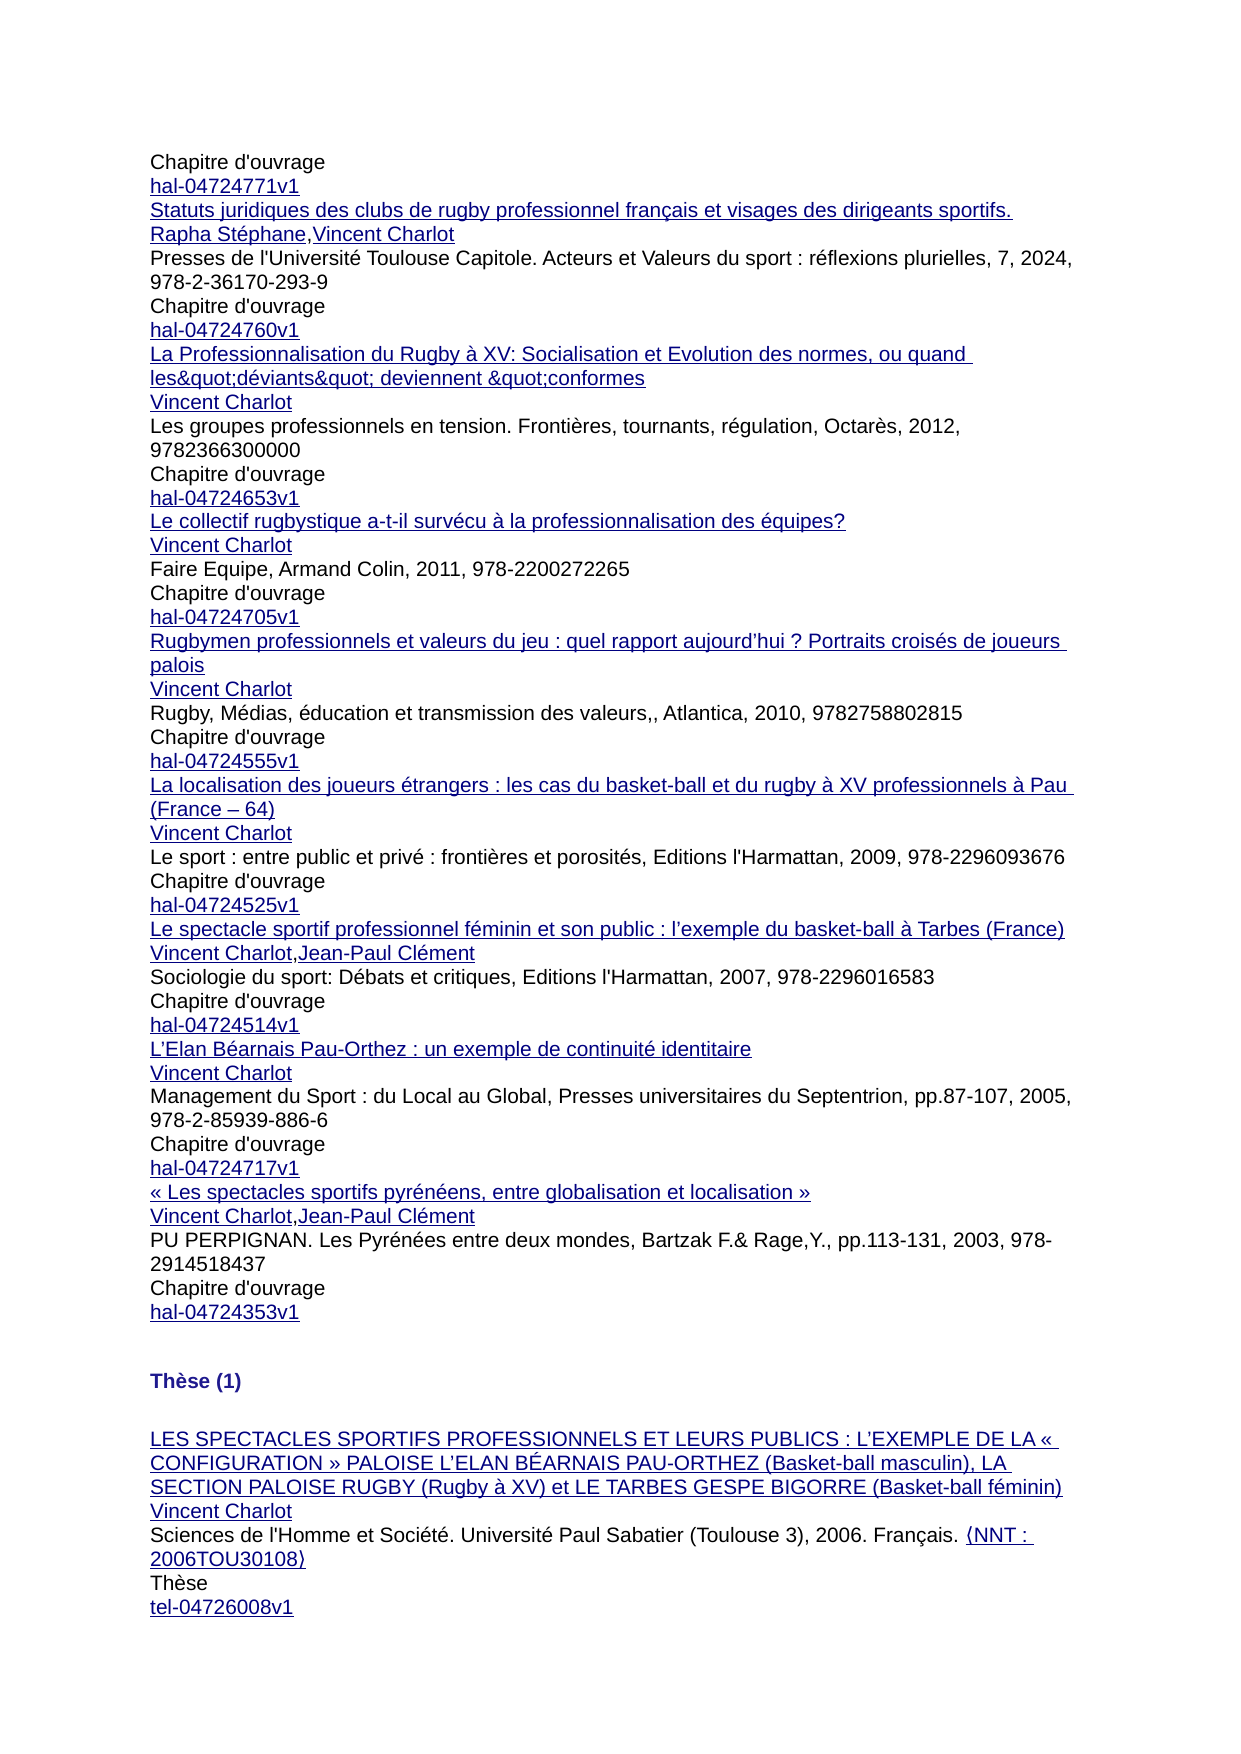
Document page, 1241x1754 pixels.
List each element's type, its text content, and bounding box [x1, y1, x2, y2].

table_cell Le collectif rugbystique a-t-il survécu à la professionnalisation des équipes? Vincent Charlot Faire Equipe, Armand Colin, 2011, 978-2200272265 Chapitre d'ouvrage hal-04724705v1 [150, 509, 1090, 629]
table_cell Rugbymen professionnels et valeurs du jeu : quel rapport aujourd’hui ? Portraits croisés de joueurs palois Vincent Charlot Rugby, Médias, éducation et transmission des valeurs,, Atlantica, 2010, 9782758802815 Chapitre d'ouvrage hal-04724555v1 [150, 629, 1090, 773]
table_header LES SPECTACLES SPORTIFS PROFESSIONNELS ET LEURS PUBLICS : L’EXEMPLE DE LA « CONFIGURATION » PALOISE L’ELAN BÉARNAIS PAU-ORTHEZ (Basket-ball masculin), LA SECTION PALOISE RUGBY (Rugby à XV) et LE TARBES GESPE BIGORRE (Basket-ball féminin) Vincent Charlot Sciences de l'Homme et Société. Université Paul Sabatier (Toulouse 3), 2006. Français. ⟨NNT : 2006TOU30108⟩ Thèse tel-04726008v1 [150, 1427, 1090, 1619]
table_cell Statuts juridiques des clubs de rugby professionnel français et visages des dirigeants sportifs. Rapha Stéphane,Vincent Charlot Presses de l'Université Toulouse Capitole. Acteurs et Valeurs du sport : réflexions plurielles, 7, 2024, 978-2-36170-293-9 Chapitre d'ouvrage hal-04724760v1 [150, 198, 1090, 342]
table_cell Chapitre d'ouvrage hal-04724771v1 [150, 150, 1090, 198]
table_cell La localisation des joueurs étrangers : les cas du basket-ball et du rugby à XV professionnels à Pau (France – 64) Vincent Charlot Le sport : entre public et privé : frontières et porosités, Editions l'Harmattan, 2009, 978-2296093676 Chapitre d'ouvrage hal-04724525v1 [150, 773, 1090, 917]
table_cell L’Elan Béarnais Pau-Orthez : un exemple de continuité identitaire Vincent Charlot Management du Sport : du Local au Global, Presses universitaires du Septentrion, pp.87-107, 2005, 978-2-85939-886-6 Chapitre d'ouvrage hal-04724717v1 [150, 1036, 1090, 1180]
subtitle Thèse (1) [150, 1369, 1090, 1393]
table_cell La Professionnalisation du Rugby à XV: Socialisation et Evolution des normes, ou quand les&quot;déviants&quot; deviennent &quot;conformes Vincent Charlot Les groupes professionnels en tension. Frontières, tournants, régulation, Octarès, 2012, 9782366300000 Chapitre d'ouvrage hal-04724653v1 [150, 342, 1090, 509]
table_cell « Les spectacles sportifs pyrénéens, entre globalisation et localisation » Vincent Charlot,Jean-Paul Clément PU PERPIGNAN. Les Pyrénées entre deux mondes, Bartzak F.& Rage,Y., pp.113-131, 2003, 978-2914518437 Chapitre d'ouvrage hal-04724353v1 [150, 1180, 1090, 1324]
table_cell Le spectacle sportif professionnel féminin et son public : l’exemple du basket-ball à Tarbes (France) Vincent Charlot,Jean-Paul Clément Sociologie du sport: Débats et critiques, Editions l'Harmattan, 2007, 978-2296016583 Chapitre d'ouvrage hal-04724514v1 [150, 917, 1090, 1036]
